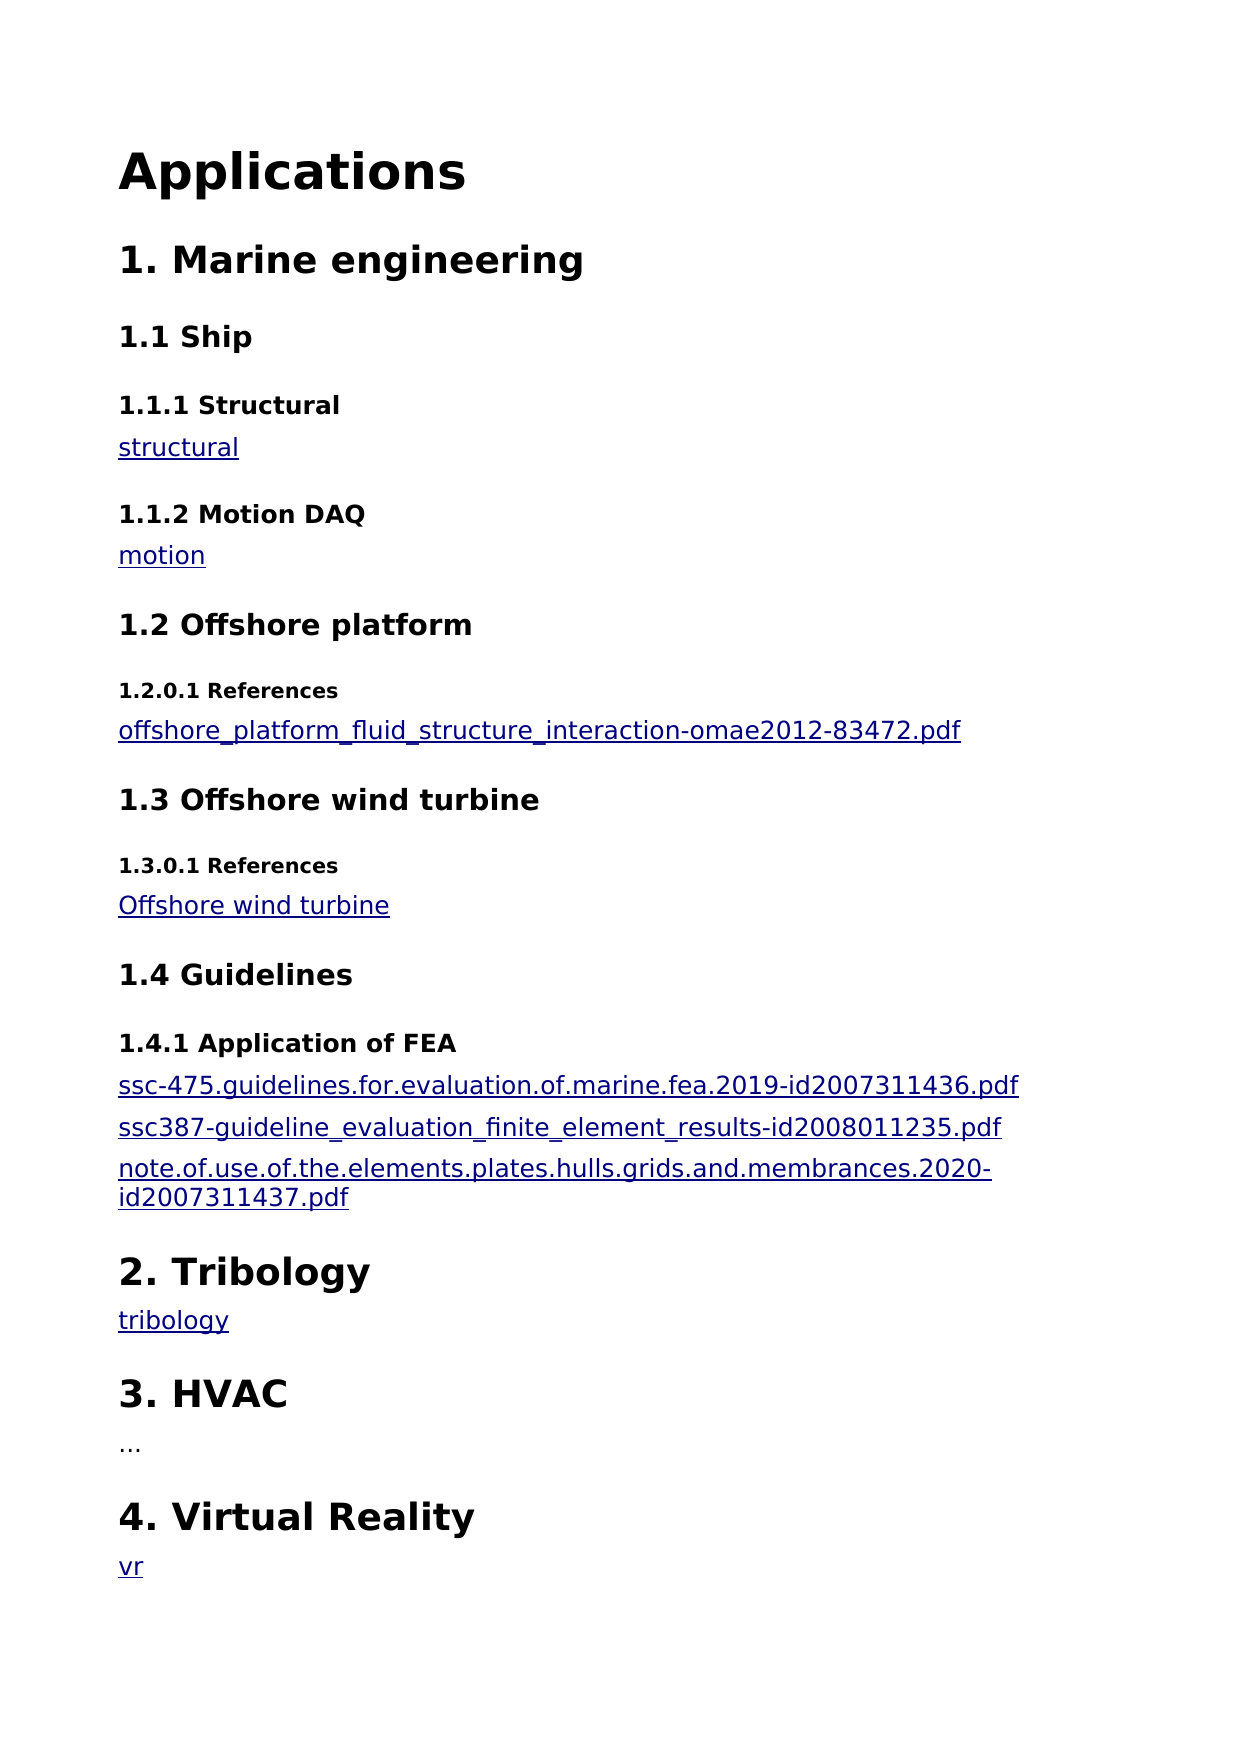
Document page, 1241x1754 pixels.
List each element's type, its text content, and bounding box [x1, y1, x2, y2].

text ssc387-guideline_evaluation_finite_element_results-id2008011235.pdf [118, 1113, 1122, 1142]
subtitle 1.2 Offshore platform [118, 608, 1122, 642]
subtitle 1.1.1 Structural [118, 391, 1122, 421]
subtitle Applications [118, 143, 1122, 201]
text note.of.use.of.the.elements.plates.hulls.grids.and.membrances.2020-id2007311437.pdf [118, 1154, 1122, 1213]
subtitle 2. Tribology [118, 1250, 1122, 1294]
subtitle 1.4.1 Application of FEA [118, 1029, 1122, 1058]
subtitle 1.4 Guidelines [118, 958, 1122, 992]
text offshore_platform_fluid_structure_interaction-omae2012-83472.pdf [118, 716, 1122, 746]
text ... [118, 1429, 1122, 1458]
subtitle 4. Virtual Reality [118, 1496, 1122, 1539]
subtitle 1.3 Offshore wind turbine [118, 783, 1122, 817]
subtitle 3. HVAC [118, 1373, 1122, 1417]
text vr [118, 1552, 1122, 1581]
text structural [118, 433, 1122, 462]
subtitle 1.1.2 Motion DAQ [118, 500, 1122, 529]
subtitle 1.1 Ship [118, 320, 1122, 354]
text Offshore wind turbine [118, 891, 1122, 920]
subtitle 1.2.0.1 References [118, 679, 1122, 704]
text ssc-475.guidelines.for.evaluation.of.marine.fea.2019-id2007311436.pdf [118, 1071, 1122, 1100]
text tribology [118, 1306, 1122, 1336]
subtitle 1. Marine engineering [118, 239, 1122, 282]
text motion [118, 541, 1122, 571]
subtitle 1.3.0.1 References [118, 854, 1122, 879]
